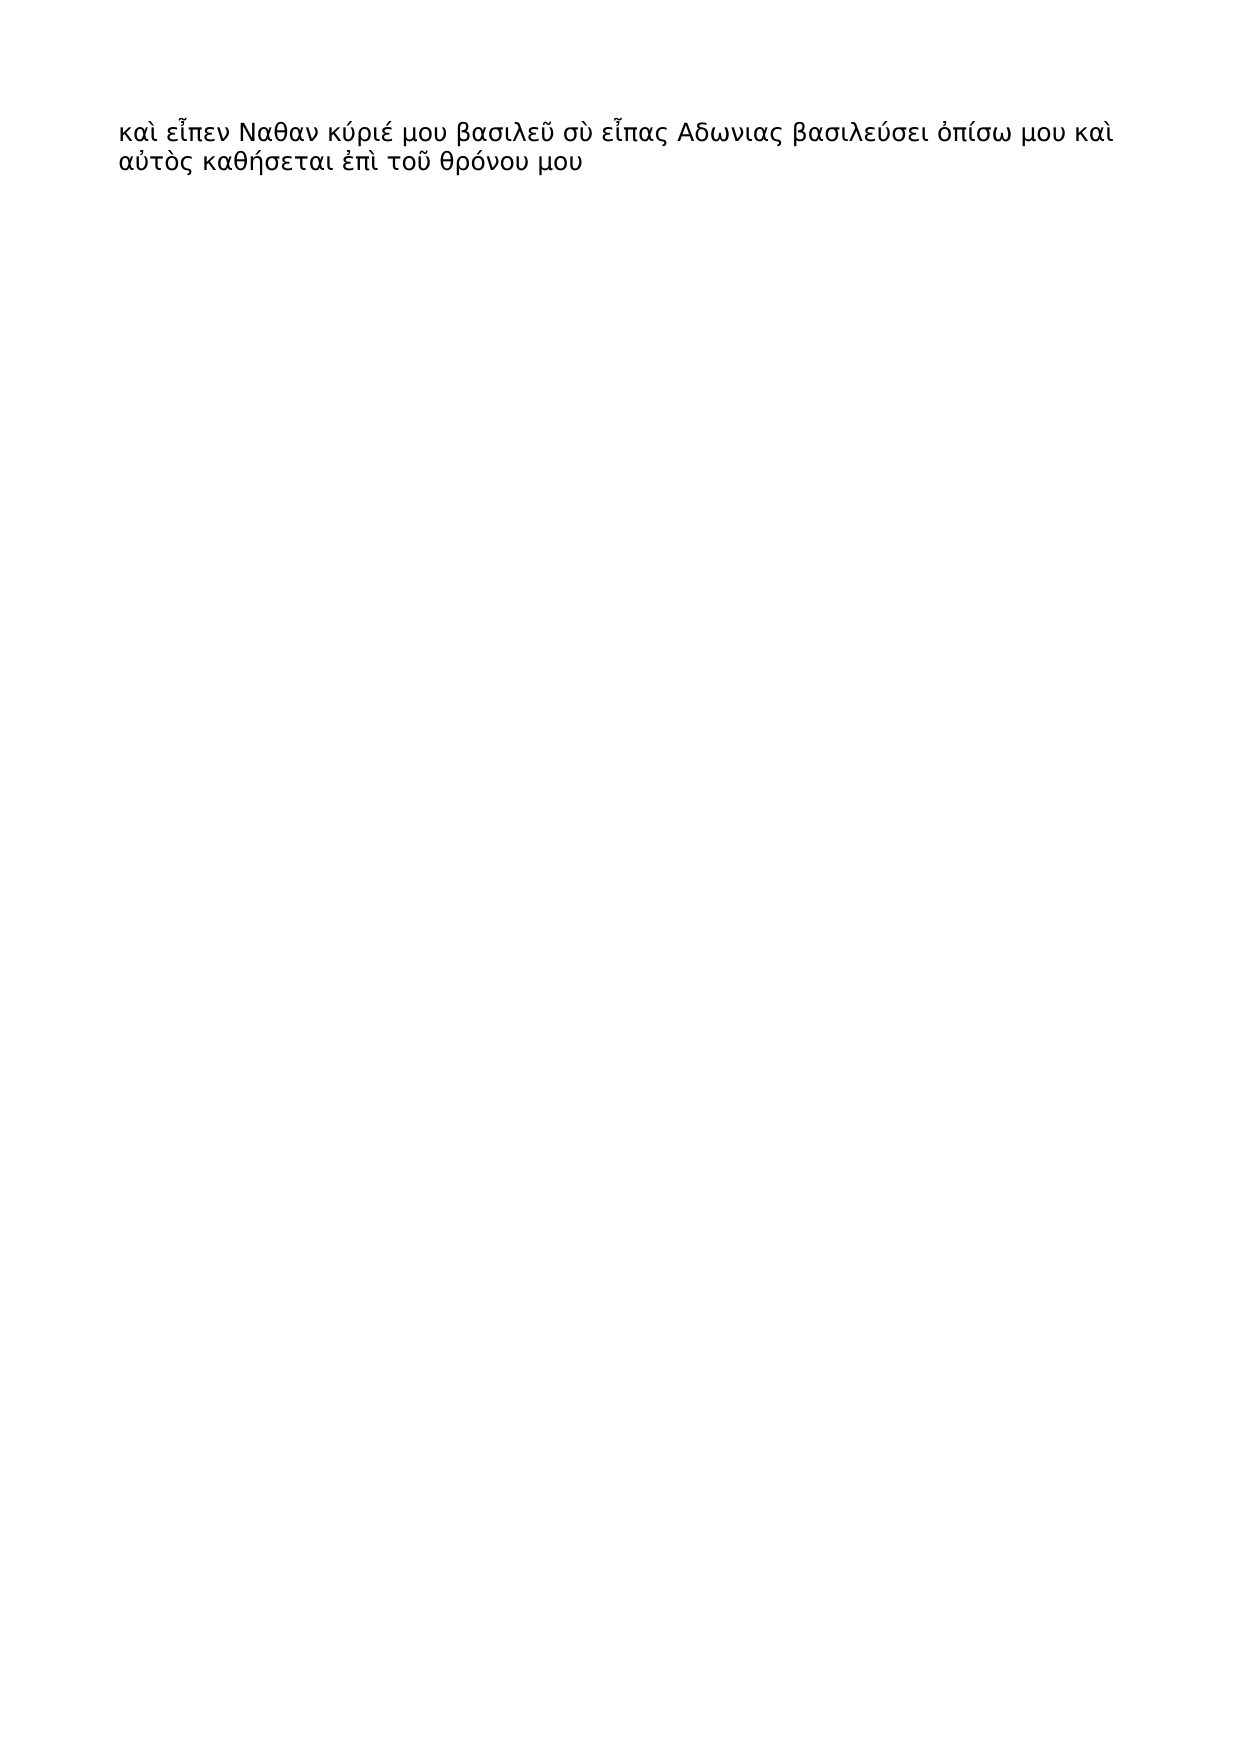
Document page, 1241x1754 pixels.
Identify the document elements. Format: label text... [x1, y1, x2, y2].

text καὶ εἶπεν Ναθαν κύριέ μου βασιλεῦ σὺ εἶπας Αδωνιας βασιλεύσει ὀπίσω μου καὶ αὐτὸς καθήσεται ἐπὶ τοῦ θρόνου μου [118, 118, 1122, 176]
